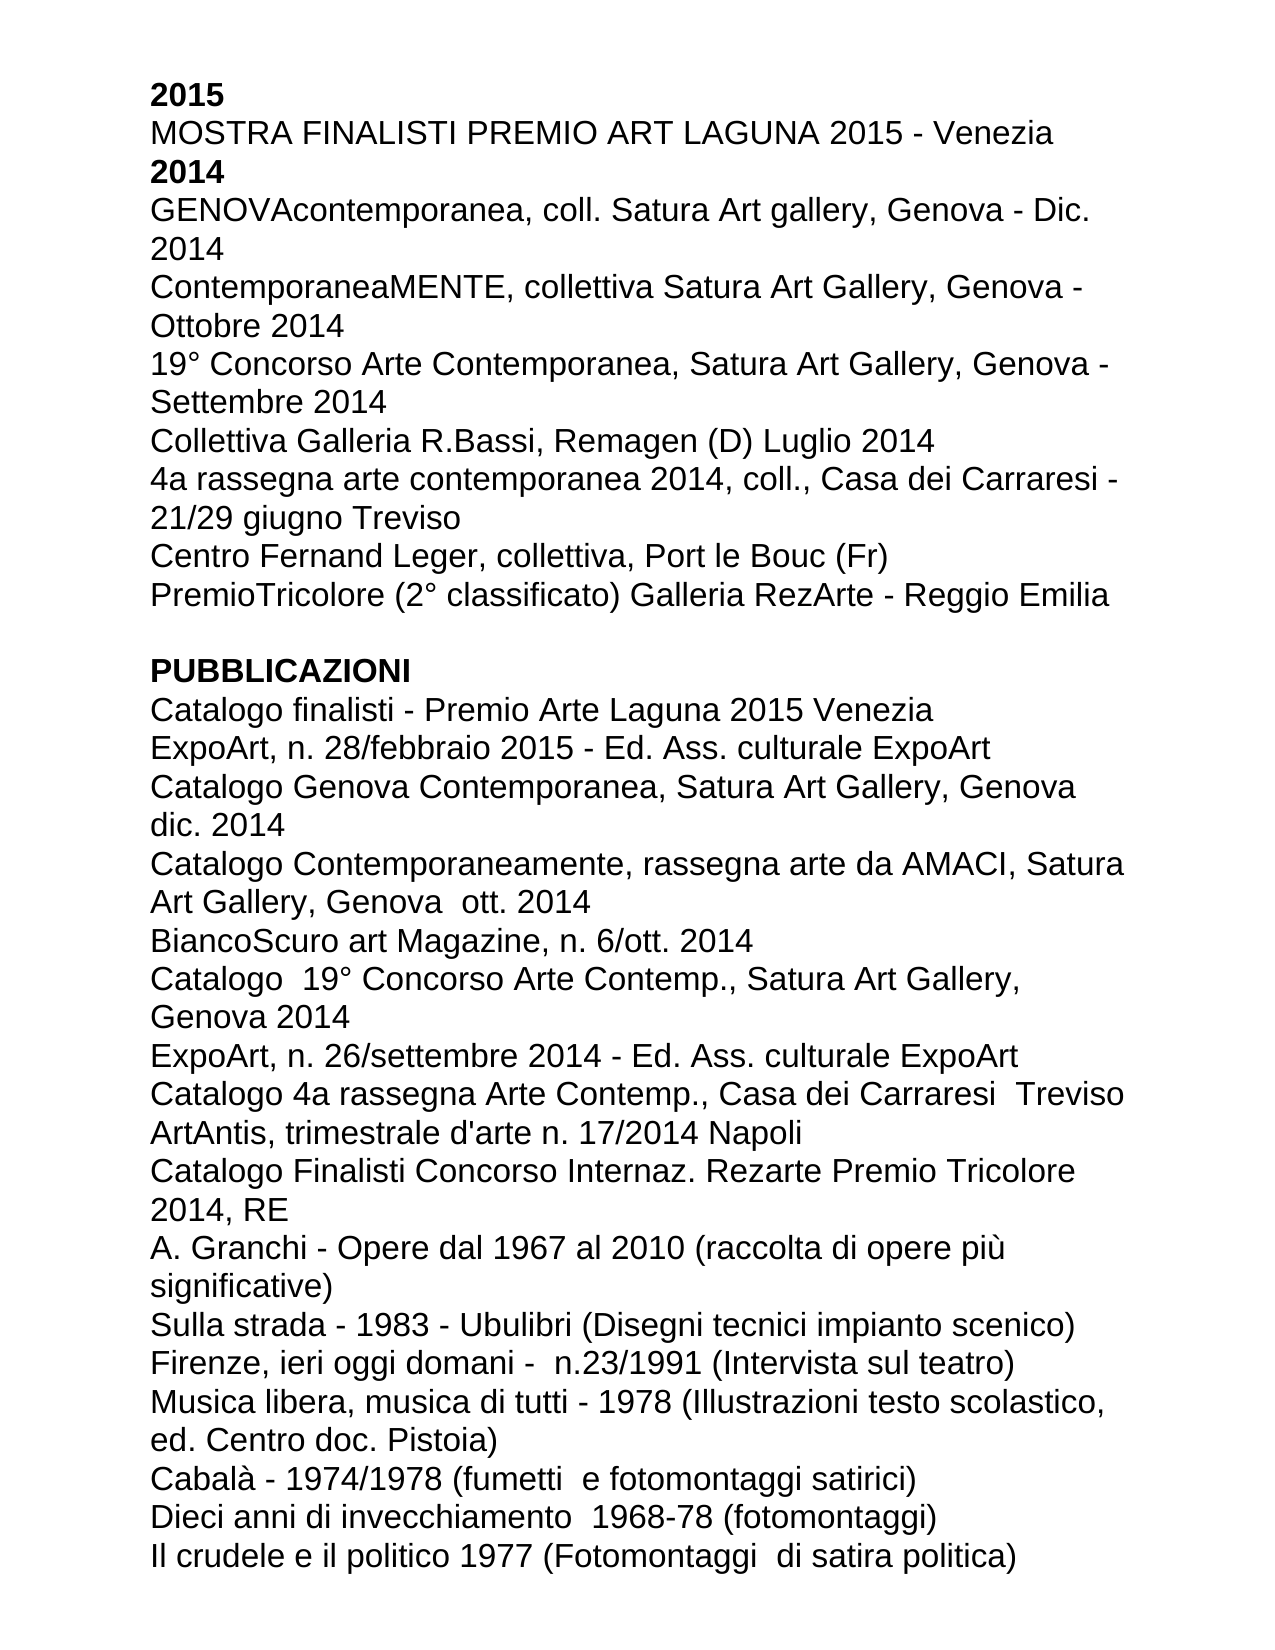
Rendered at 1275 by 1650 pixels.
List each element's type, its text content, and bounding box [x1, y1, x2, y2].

text GENOVAcontemporanea, coll. Satura Art gallery, Genova - Dic. 2014 [150, 190, 1125, 267]
text 4a rassegna arte contemporanea 2014, coll., Casa dei Carraresi -21/29 giugno Treviso [150, 459, 1125, 536]
text Collettiva Galleria R.Bassi, Remagen (D) Luglio 2014 [150, 421, 1125, 459]
text Catalogo finalisti - Premio Arte Laguna 2015 Venezia [150, 690, 1125, 728]
text PUBBLICAZIONI [150, 652, 1125, 690]
text ContemporaneaMENTE, collettiva Satura Art Gallery, Genova - Ottobre 2014 [150, 267, 1125, 344]
text 2014 [150, 152, 1125, 190]
text ExpoArt, n. 28/febbraio 2015 - Ed. Ass. culturale ExpoArt [150, 728, 1125, 767]
text BiancoScuro art Magazine, n. 6/ott. 2014 Catalogo 19° Concorso Arte Contemp., Satura Art Gallery, Genova 2014 ExpoArt, n. 26/settembre 2014 - Ed. Ass. culturale ExpoArt Catalogo 4a rassegna Arte Contemp., Casa dei Carraresi Treviso ArtAntis, trimestrale d'arte n. 17/2014 Napoli Catalogo Finalisti Concorso Internaz. Rezarte Premio Tricolore 2014, RE A. Granchi - Opere dal 1967 al 2010 (raccolta di opere più significative) Sulla strada - 1983 - Ubulibri (Disegni tecnici impianto scenico) Firenze, ieri oggi domani - n.23/1991 (Intervista sul teatro) Musica libera, musica di tutti - 1978 (Illustrazioni testo scolastico, ed. Centro doc. Pistoia) Cabalà - 1974/1978 (fumetti e fotomontaggi satirici) Dieci anni di invecchiamento 1968-78 (fotomontaggi) Il crudele e il politico 1977 (Fotomontaggi di satira politica) [150, 921, 1125, 1574]
text 2015 [150, 75, 1125, 113]
text 19° Concorso Arte Contemporanea, Satura Art Gallery, Genova - Settembre 2014 [150, 344, 1125, 421]
text MOSTRA FINALISTI PREMIO ART LAGUNA 2015 - Venezia [150, 113, 1125, 152]
text Catalogo Genova Contemporanea, Satura Art Gallery, Genova dic. 2014 [150, 767, 1125, 844]
text Catalogo Contemporaneamente, rassegna arte da AMACI, Satura Art Gallery, Genova ott. 2014 [150, 844, 1125, 921]
text Centro Fernand Leger, collettiva, Port le Bouc (Fr) [150, 536, 1125, 575]
text PremioTricolore (2° classificato) Galleria RezArte - Reggio Emilia [150, 575, 1125, 613]
